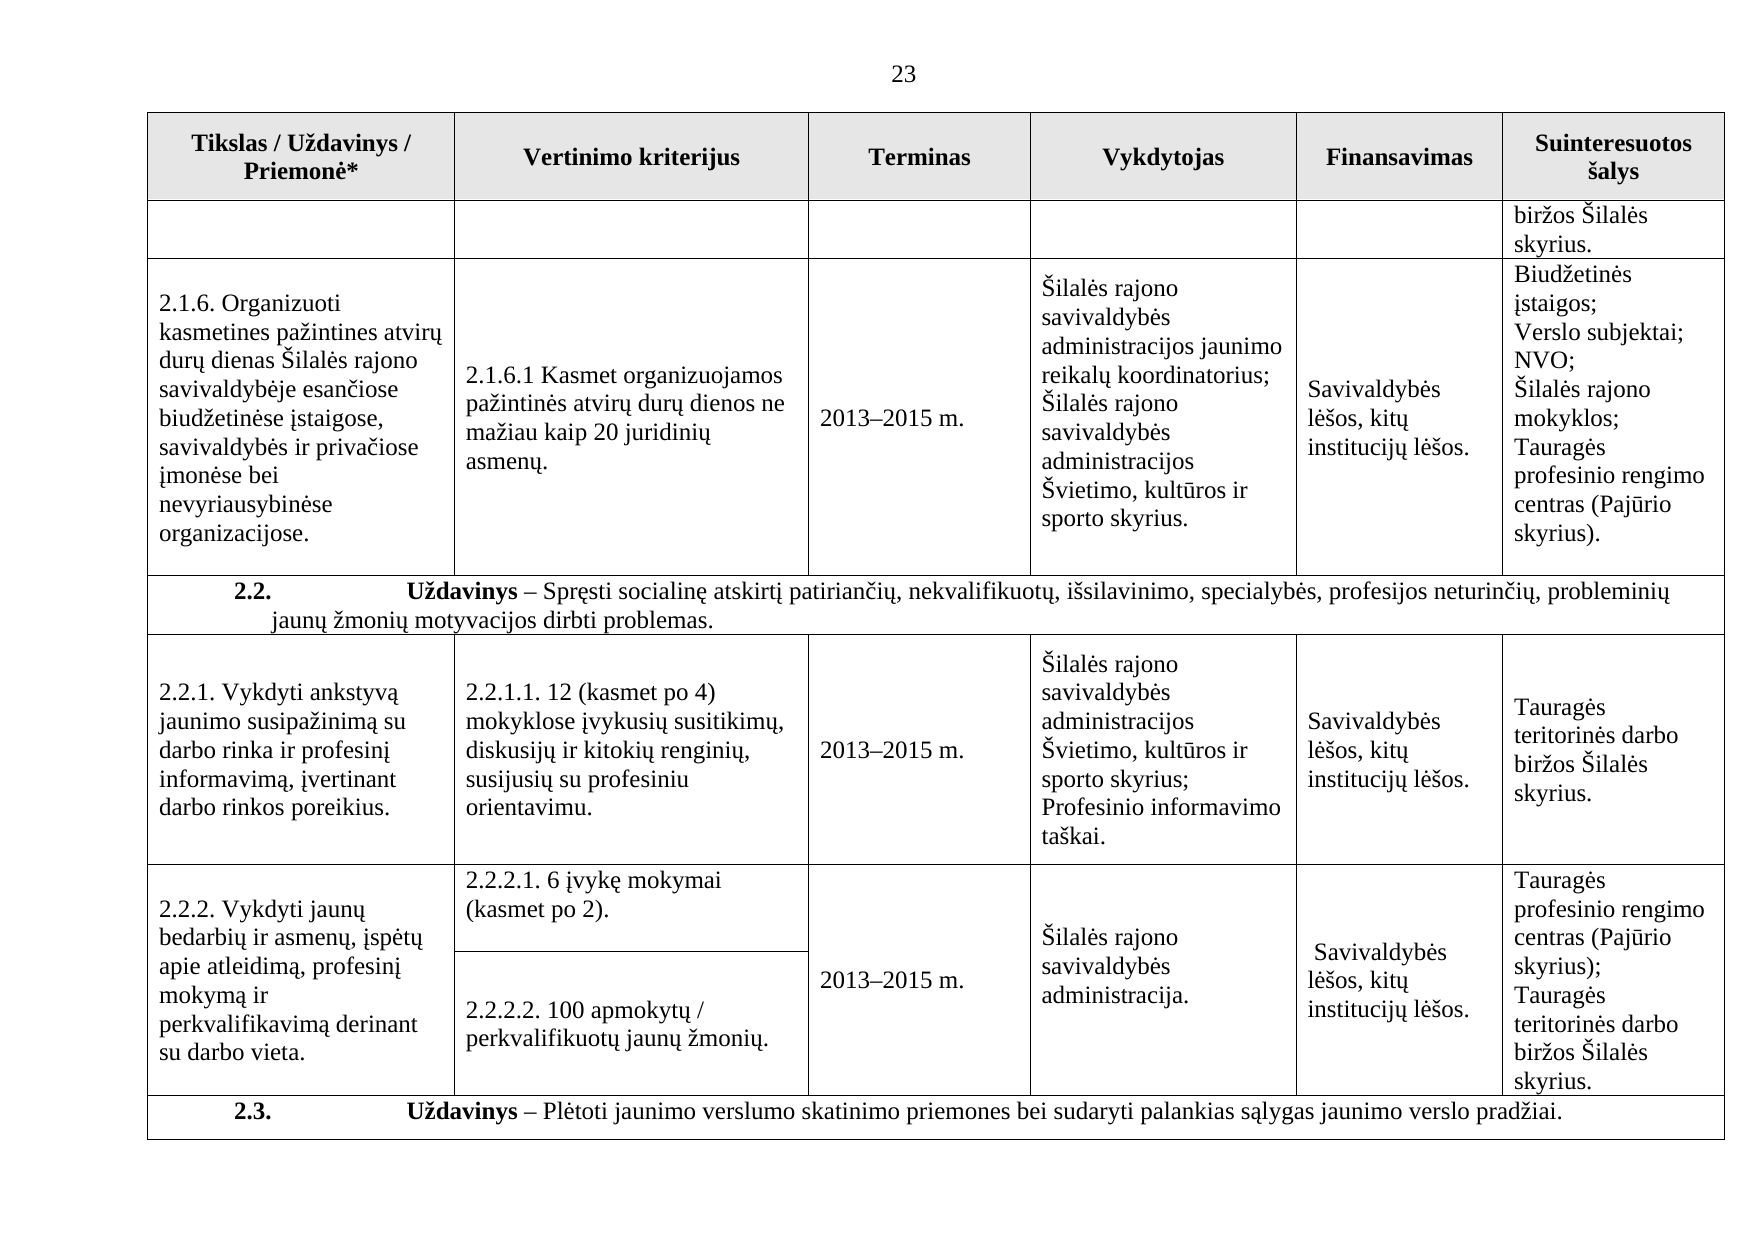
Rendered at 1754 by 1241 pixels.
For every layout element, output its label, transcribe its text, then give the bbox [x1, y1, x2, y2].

table_cell 2.2.2. Vykdyti jaunų bedarbių ir asmenų, įspėtų apie atleidimą, profesinį mokymą ir perkvalifikavimą derinant su darbo vieta. [148, 865, 454, 1095]
table_cell 2.2.2.1. 6 įvykę mokymai (kasmet po 2). [455, 865, 808, 951]
table_cell 2.2.1. Vykdyti ankstyvą jaunimo susipažinimą su darbo rinka ir profesinį informavimą, įvertinant darbo rinkos poreikius. [148, 635, 454, 864]
table_cell Šilalės rajono savivaldybės administracija. [1031, 865, 1296, 1095]
table_cell 2013–2015 m. [809, 259, 1030, 575]
table_cell 2.2. Uždavinys – Spręsti socialinę atskirtį patiriančių, nekvalifikuotų, išsilavinimo, specialybės, profesijos neturinčių, probleminių jaunų žmonių motyvacijos dirbti problemas. [148, 576, 1724, 634]
table_cell Tauragės profesinio rengimo centras (Pajūrio skyrius); Tauragės teritorinės darbo biržos Šilalės skyrius. [1503, 865, 1724, 1095]
table_cell Savivaldybės lėšos, kitų institucijų lėšos. [1297, 865, 1502, 1095]
table_cell 2.2.2.2. 100 apmokytų / perkvalifikuotų jaunų žmonių. [455, 952, 808, 1095]
table_cell 2.1.6. Organizuoti kasmetines pažintines atvirų durų dienas Šilalės rajono savivaldybėje esančiose biudžetinėse įstaigose, savivaldybės ir privačiose įmonėse bei nevyriausybinėse organizacijose. [148, 259, 454, 575]
table_cell [148, 201, 454, 258]
table_cell Biudžetinės įstaigos; Verslo subjektai; NVO; Šilalės rajono mokyklos; Tauragės profesinio rengimo centras (Pajūrio skyrius). [1503, 259, 1724, 575]
table_cell Savivaldybės lėšos, kitų institucijų lėšos. [1297, 635, 1502, 864]
table_header Tikslas / Uždavinys / Priemonė* [148, 113, 454, 199]
table_cell Šilalės rajono savivaldybės administracijos Švietimo, kultūros ir sporto skyrius; Profesinio informavimo taškai. [1031, 635, 1296, 864]
table_cell [809, 201, 1030, 258]
table_header Terminas [809, 113, 1030, 199]
table_header Finansavimas [1297, 113, 1502, 199]
table_cell [1297, 201, 1502, 258]
table_cell 2013–2015 m. [809, 635, 1030, 864]
table_cell 2.3. Uždavinys – Plėtoti jaunimo verslumo skatinimo priemones bei sudaryti palankias sąlygas jaunimo verslo pradžiai. [148, 1096, 1724, 1139]
table_cell biržos Šilalės skyrius. [1503, 201, 1724, 258]
table_cell Šilalės rajono savivaldybės administracijos jaunimo reikalų koordinatorius; Šilalės rajono savivaldybės administracijos Švietimo, kultūros ir sporto skyrius. [1031, 259, 1296, 575]
table_header Suinteresuotos šalys [1503, 113, 1724, 199]
table_cell 2.1.6.1 Kasmet organizuojamos pažintinės atvirų durų dienos ne mažiau kaip 20 juridinių asmenų. [455, 259, 808, 575]
table_cell 2.2.1.1. 12 (kasmet po 4) mokyklose įvykusių susitikimų, diskusijų ir kitokių renginių, susijusių su profesiniu orientavimu. [455, 635, 808, 864]
table_cell [455, 201, 808, 258]
table_cell [1031, 201, 1296, 258]
table_header Vykdytojas [1031, 113, 1296, 199]
table_header Vertinimo kriterijus [455, 113, 808, 199]
table_cell 2013–2015 m. [809, 865, 1030, 1095]
table_cell Savivaldybės lėšos, kitų institucijų lėšos. [1297, 259, 1502, 575]
table_cell Tauragės teritorinės darbo biržos Šilalės skyrius. [1503, 635, 1724, 864]
